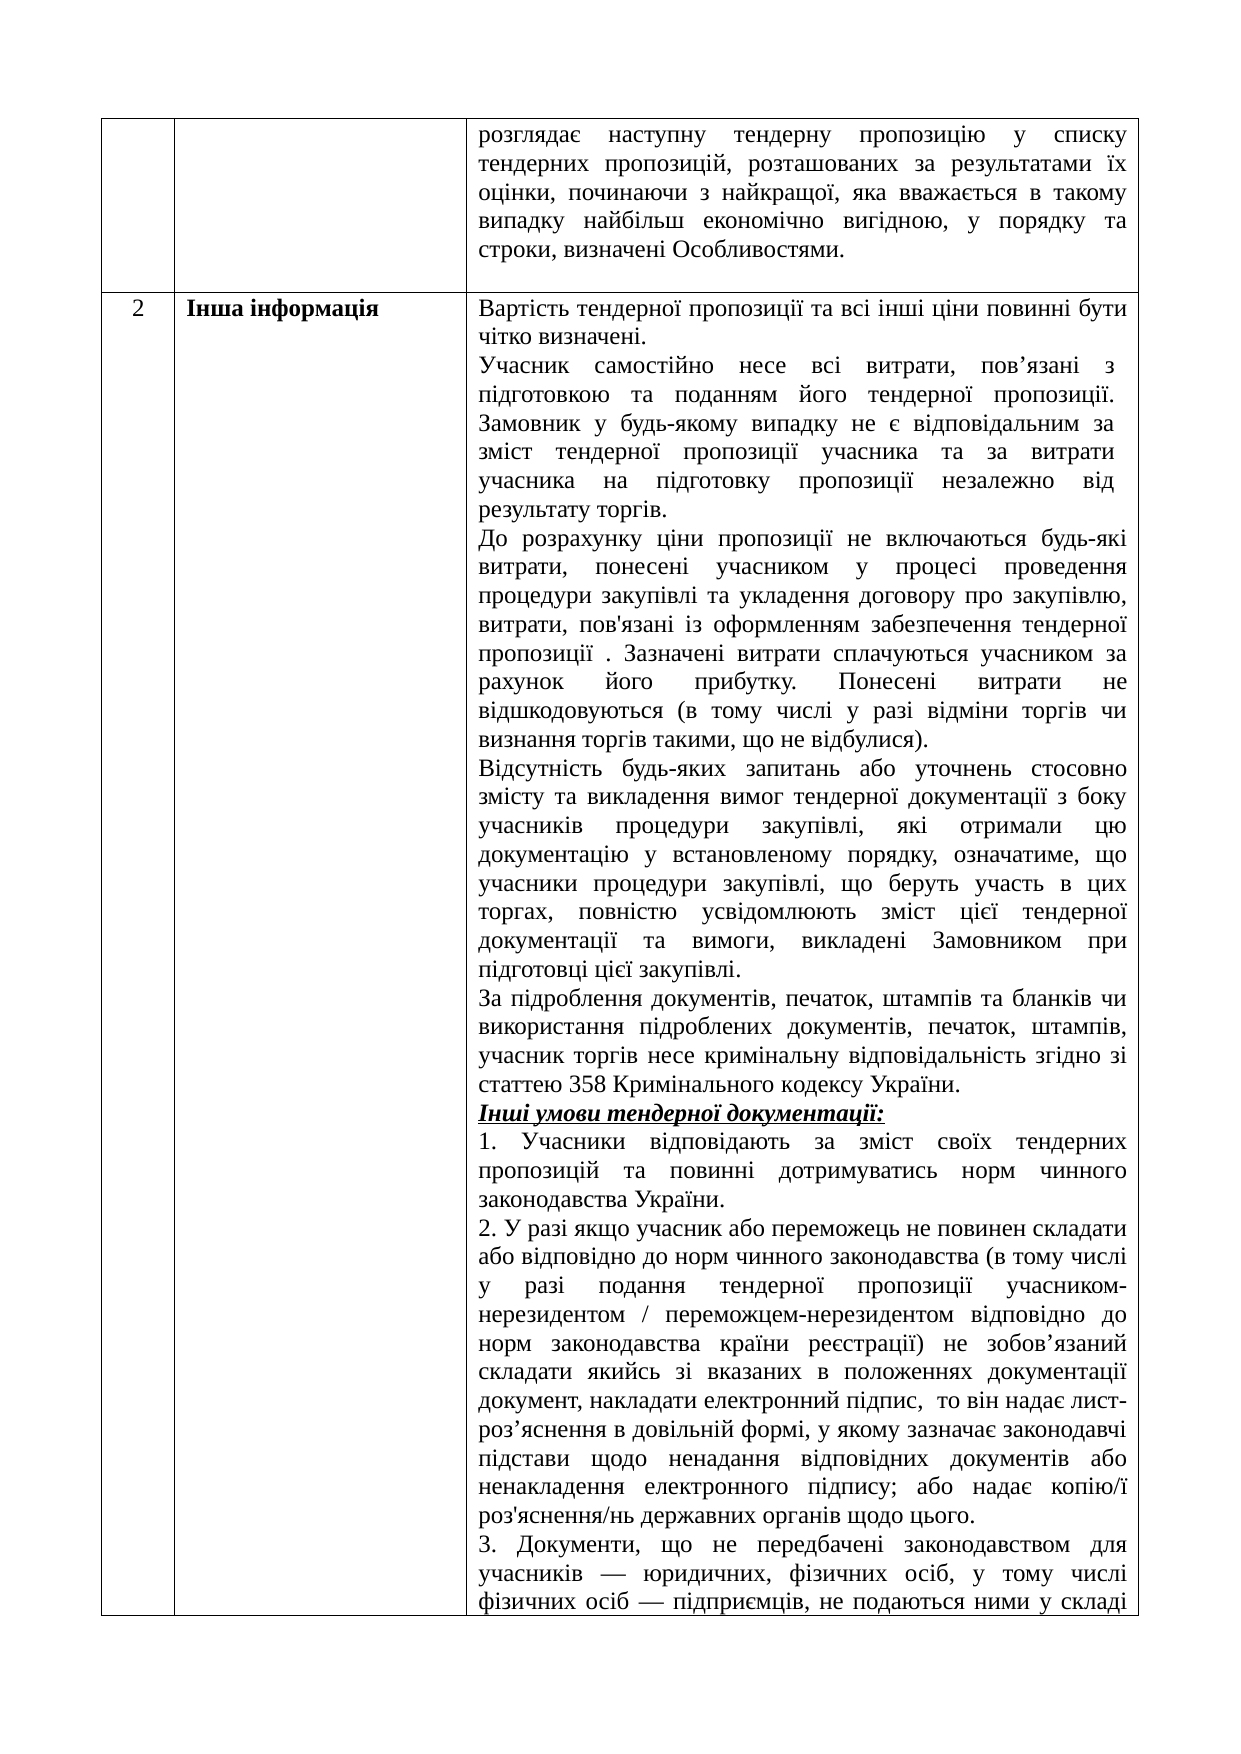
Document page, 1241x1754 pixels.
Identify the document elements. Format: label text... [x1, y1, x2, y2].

table_cell розглядає наступну тендерну пропозицію у списку тендерних пропозицій, розташованих за результатами їх оцінки, починаючи з найкращої, яка вважається в такому випадку найбільш економічно вигідною, у порядку та строки, визначені Особливостями. [467, 119, 1138, 292]
table_cell [175, 119, 466, 292]
table_cell Інша інформація [175, 293, 466, 1615]
table_cell Вартість тендерної пропозиції та всі інші ціни повинні бути чітко визначені. Учасник самостійно несе всі витрати, пов’язані з підготовкою та поданням його тендерної пропозиції. Замовник у будь-якому випадку не є відповідальним за зміст тендерної пропозиції учасника та за витрати учасника на підготовку пропозиції незалежно від результату торгів. До розрахунку ціни пропозиції не включаються будь-які витрати, понесені учасником у процесі проведення процедури закупівлі та укладення договору про закупівлю, витрати, пов'язані із оформленням забезпечення тендерної пропозиції . Зазначені витрати сплачуються учасником за рахунок його прибутку. Понесені витрати не відшкодовуються (в тому числі у разі відміни торгів чи визнання торгів такими, що не відбулися). Відсутність будь-яких запитань або уточнень стосовно змісту та викладення вимог тендерної документації з боку учасників процедури закупівлі, які отримали цю документацію у встановленому порядку, означатиме, що учасники процедури закупівлі, що беруть участь в цих торгах, повністю усвідомлюють зміст цієї тендерної документації та вимоги, викладені Замовником при підготовці цієї закупівлі. За підроблення документів, печаток, штампів та бланків чи використання підроблених документів, печаток, штампів, учасник торгів несе кримінальну відповідальність згідно зі статтею 358 Кримінального кодексу України. Інші умови тендерної документації: 1. Учасники відповідають за зміст своїх тендерних пропозицій та повинні дотримуватись норм чинного законодавства України. 2. У разі якщо учасник або переможець не повинен складати або відповідно до норм чинного законодавства (в тому числі у разі подання тендерної пропозиції учасником-нерезидентом / переможцем-нерезидентом відповідно до норм законодавства країни реєстрації) не зобов’язаний складати якийсь зі вказаних в положеннях документації документ, накладати електронний підпис, то він надає лист-роз’яснення в довільній формі, у якому зазначає законодавчі підстави щодо ненадання відповідних документів або ненакладення електронного підпису; або надає копію/ї роз'яснення/нь державних органів щодо цього. 3. Документи, що не передбачені законодавством для учасників — юридичних, фізичних осіб, у тому числі фізичних осіб — підприємців, не подаються ними у складі [467, 293, 1138, 1615]
table_cell [102, 119, 174, 292]
table_cell 2 [102, 293, 174, 1615]
